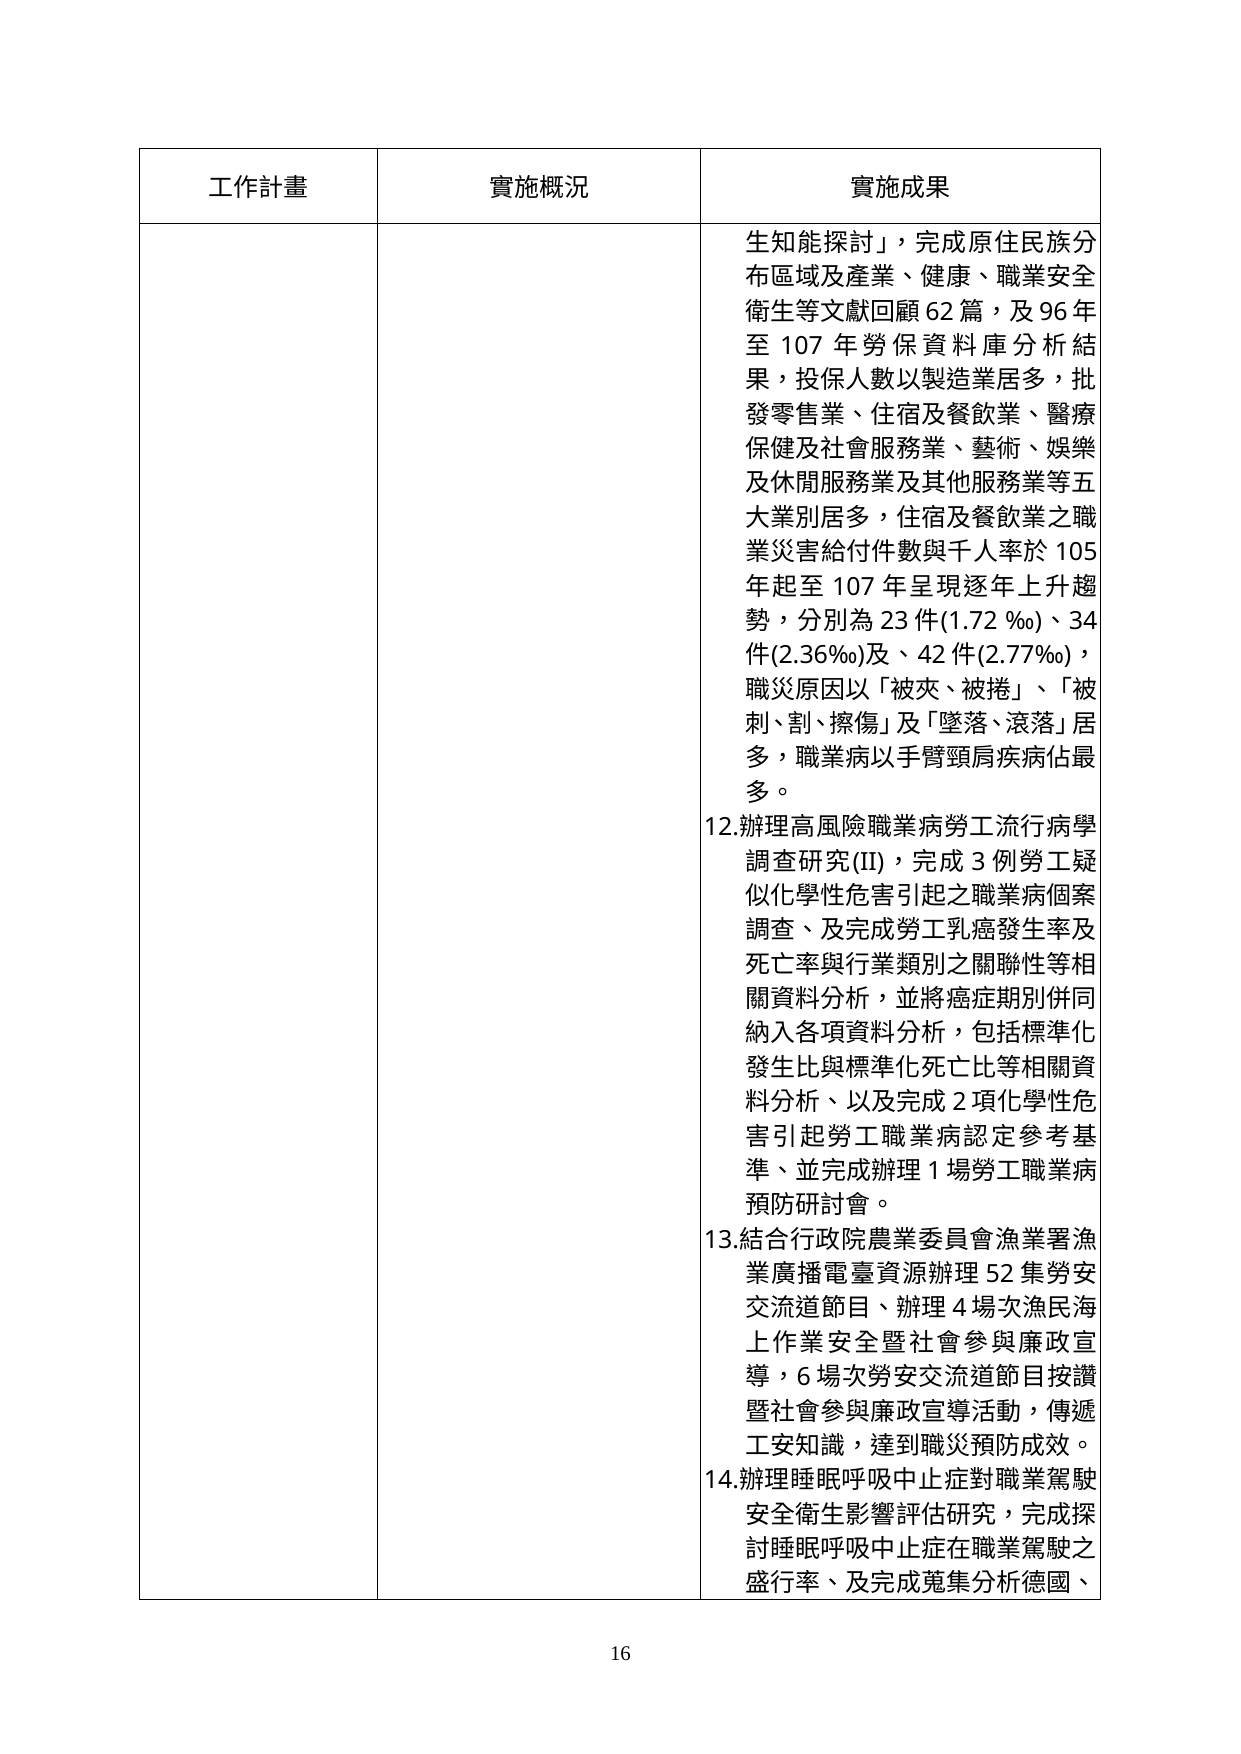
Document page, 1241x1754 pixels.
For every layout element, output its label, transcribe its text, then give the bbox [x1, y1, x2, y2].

table_header 工作計畫 [140, 149, 377, 223]
table_cell [378, 224, 700, 1599]
table_cell [140, 224, 377, 1599]
table_header 實施成果 [701, 149, 1100, 223]
table_cell 辦理「一般型漏電斷路器對具有電力電子電路的特定設備之漏電保護評估」，完成國內市售一般型漏電斷路器對12種類型電力電子電路之漏電保護測試與對含有電子安定器之檯燈、變頻式洗衣機、不斷電系統之保護實測，並研提相關之漏電保護方式及編製技術指引。 辦理「電氣活線作業用裝置之相關法規與標準探討」，探討美國、日本及國內之活線作業用裝置相關法規規定，彙整分析國際電工委員會、美國及日本之絕緣昇空裝置及絕緣梯相關標準之規格與檢驗方法，並研提國內可採用之標準。 辦理「應用人機互動於堆高機職業安全教育及技能檢定之開發研究」，完成職災預防的相關主題內容，分別為「裝備安全訓練」、「情境模擬」與「檢定考核」等3項堆高機駕駛模擬教育訓練課程及考核評測；成果為相關機具類操作的學習輔助，數位化模擬評測考試，可作為產業培訓職前、職間、回訓等操作類的培訓工具，以提高堆高機操作安全作業知識。 完成韓國「Ministry of Commerce, Industry and Energy Rule 2018-71」作為鍋爐檢查標準之妥適性分析，針對該標準之適用範圍、鍋爐承壓件使用材料、構造中水壓試驗、主體及配件構造、熔接等之規定，逐項比較探討韓國標準是否有相應於CNS2139的規定，彙整兩方標準的異同點，以供本部職業安全衛生署作比較研判，並據以公告作為國內鍋爐檢查之標準。 辦理「產業用智慧型安全帽開發研究」，針對勞工於侷限空間等特殊作業場所之需求，整合有害氣體感測、人員活動監測及WIFI無線傳輸等物聯網新技術，開發智能化安全帽，改善傳統安全帽功能。本開發案強化帽體設計、通訊、影像及緊急求助等整合功能呈現，完成智慧安全帽雛型製作及功能測試，提供勞工更方便、安全的個人安全防護具。 辦理「應用影像辨識技術改善切割作業危害研究」，透過影像處理及智能化辨識分析，對具切割夾捲等傷害勞工作業之影像動作加以「數據化」及「可視化」，建立操作動作「可辨識化」，透過標準化過程，加以辨識及分析作業行為，評估最佳的安全操作模式，提供正確及安全的教育訓練內容，並作為產業操作流程及人力分配最佳化的依據，提高企業安全及效能。 辦理「運用人工智慧視覺辨識技術輔助工地施工安全管理之研究」，應用深度類神經網路影像辨識技術，及工地即時影像串流之擷取技術，建立工地危安之影像資料庫，完成AI視覺辨識模式與方法開發，以輔助工地現場安全管理，提升作業安全。 辦理「電影電視從業人員職業災害預防研究」，完成影視業從業人員之災害類型分析、彙整研析406人次之問卷、100人次現場工作人員訪談及20場次之現場訪視，召開5場次專家座談會，編製安全衛生指引及宣導手冊，並辦理3場研討會。 辦理「挑高樓層主要模板支撐型式性能評估與作業安全研究」，完成現場訪視20場次、辦理6場次專家座談、完成3種模板支撐型式之性能試驗，編製挑高樓層模板支撐設計指引，辦理3場次研討會，並提出營造安全衛生設施標準模板支撐相關條文修正建議。 辦理「小型鋼構外牆構築作業安全與工作平台開發研究」，完成現場訪視22場次、專家座談5場次，4種不同作業型態之作業安全分析，編撰小型鋼構外牆施工安全指引與防護設施規劃，並完成18項作業之自動檢查表，及1場次之作業安全研討會與示範觀摩。 辦理「營建工程導入ISO 45001之可行性分析與配套措施研究」，完成現場訪視3場次，針對營造業導入ISO 45001之現況及可能的問題，完成3場次專家座談，編撰職能規劃及風險評估之參考範例及改善對策，供後續營造業者導入時參考。 辦理「職業災害統計指標研究」，蒐集國際先進國家如美、英及鄰近我國日、韓、新加坡職業災害統計指標、統計資料之計算基礎，進行差異分析及優缺點比較；針對我國現有勞動資料庫進行整理，分析現有勞動資料庫能反映之職業災害適用範圍與限制，並提出可能的推估模式。 辦理「照顧服務員作業工作負荷探討研究」，完成辦理4場次專家會議、完成6家護理之家全日工作分析調查、照顧服務員肌肉骨骼不適及輔具使用現況問卷205份、照顧服務員使用工作輔具作業指引(草稿)等資料。 辦理「我國中高齡照服員工作負荷與肌肉骨骼傷病現況探討研究」，完成就業能力或工作負荷能力計算或評估文獻探討及勞保傷病資料庫分析，可供作為職業病醫師判斷椎間盤病變之參考。 辦理「營造業熱壓力與體力負荷研究」，完成應用IPCC AR5結論推衍臺灣地區的溫度上升情境，配合現地量測WBGT資料及營造業工地勞工生理資料，評估可能造成的暴險之影響，可供我國戶外高氣溫相關研究資料，提供戶外勞動者防護、檢查基礎資訊。 辦理「刨路作業人員粉塵暴露改善措施應用研究」，已完成蒐集銑刨機加裝改善水噴霧模組，在法令上有無相關規範限制等資訊；蒐集國內外銑刨機有無相關改善技術實體產品相關文獻及資訊，後續將彙整刨路機電源電壓轉換相關資訊，進行刨路機電源分析及轉換研究，噴霧系統水來源再設計。 辦理「農業從業者職業危害因子探討與傷病資料分析研究」，已完成盤點農作物栽培業與畜牧業作業危害因子及完成農業從業人員與一般國人的傷病住院資料配對分析，提供農業從業人員傷病特性資料。 辦理「應用主動式噪音控制技術於實場降噪效能之探討研究」，完成召開1次專家學者會議、搜尋蒐集80篇主動式噪音控制技術理論研究，導入主、被動式噪音控制技術完成振動送料機噪音控制裝置系統，整體降噪效能可達約32 dBA，可做為噪音控制之實施案例宣導資料。 辦理「探討國內產業噪音工程改善之應用-以結構振動噪音為例研究」，已完成蒐集國內、外關於結構振動噪音之工程改善方法之相關文獻，並提出1套結構振動噪音之量測與評估模式，經由量測噪音源端及受音側之噪音及振動頻譜，可有效解決空氣傳導音與結構振動噪音不易區分之問題，使其可採取適當之噪音控制規劃。 辦理「各國精神疾病及自殺發生率與工作壓力相關性之比較」，完成蒐集各國勞工工作心理壓力引起之精神疾病相關文獻30篇，及分析日本、韓國、丹麥及法國之工作心理壓力引起之精神疾病相關案例5例，歸納各國工作心理壓力引起精神疾病相關政策，提供我國制定相關法規與政策參考。 辦理「真空電鍍作業勞工危害暴露調查及職業衛生法規探討」，完成5家真空電鍍製程工廠進行環境監測，計採樣分析133個粉塵樣本，發現真空電鍍製程作業勞工個人可呼吸性粉塵8小時時量加權質量濃度平均值(標準差)為1.02(3.27) mg/m3，區域定點總粉塵質量濃度平均值(標準差)為0.19(0.22) mg/m3，均低於我國勞工作業場所第四種粉塵可呼吸性粉塵和總粉塵容許暴露濃度限值。 辦理「研議檢討職業災害保險職業病種類表及適用範圍」，完成蒐集國際勞工組織、比利時、韓國及法國之職業病種類表，並探討國際勞工組織、比利時、韓國及法國與我國職業病種類表之異同，及召開1場次專家學者會議研商並提出後續政策修正之建議。 辦理「電子零組件製造業勞工工作壓力對生活型態之影響」，完成蒐集國內外文獻25篇，並針對3廠共計124位勞工之生物監測、尿液檢驗、問卷調查，完成輪班作業環境、勞工壓力程度、輪班勞工尿液(或血液)中與疲勞壓力相關之生化指標以及勞工之生活型態探討，並提出改善建議供政策參考。 辦理「針扎職業危害預防策略成效評估研究」，完成2場次專家學者座談會研討簡化通報格式及編修醫療保健服務業針扎危害管理指引及護理科系學生針扎防治手冊；完成醫療機構安全針具等預防策略與針扎率下降之成效分析，並選定4家通報優良醫療機構進行實地參訪；辦理台北及高雄2場次之醫療機構針扎職業危害預防觀摩研討會，強化醫療機構經驗交流與實務操作能力，計139家醫療機構之197人次參加；發布「醫護正確操作安全針具可免自扎!」新聞稿。 完成「職場肌肉骨骼傷病預防之健康管理成效評估研究」，完成物理(職能)治療師專業人員之職場肌肉骨骼傷病預防暨人因評核研討會2場次，總計107位參加，並建立北、中、南區勞工健康服務人力-物理治療師等醫學專業人才資料庫；辦理1場次專家學者會議研商企業推廣之勞工健康服務人員與勞工量性與質性評估方式與成效指標；辦理北、中、南3場次職護專家座談會暨職護工作坊3場次，計87位參加。完成14家企業之基礎肌肉骨骼動作篩檢與健康管理分級及成效評估；發布「職場肌肉骨骼健康評估管理有撇步，及早改善遠離疼痛，提升工作效能!」新聞稿；編撰職場肌肉骨骼傷病健康管理指引技術叢書。 辦理「水性切削液之作業環境採樣分析技術開發及危害暴露調查研究」，完成4 家機械加工廠採集現場樣品54個進行分析及比較。結果發現，勞工個人總氣膠之日時量平均濃度介於0.024至0.387mg/m3，總平均為0.168±0.111mg/m3。勞工個人油霧滴之日時量平均濃度介於0.012至0.290mg/m3，總平均為0.084±0.081mg/m3，均未超過我國勞動部針對總油霧滴八小時日時量平均容許暴露標準 (5mg/m3)。 辦理「過勞預防政策與對策之比較及推動措施研究」，完成日本、韓國、德國及法國等國過勞案例、過勞防治法規制定與實施、過勞預防對策與預防措施推動成效研究，並完成探討於我國推行之適用性，作為我國過勞防治法規制定、過勞預防對策推動建議參考。 辦理「職場危害因子健康危害與容許暴露標準建議值研究」，完成鋁、除正己烷外的己烷同分異構物、庚烷及其同分異構物、辛烷及其同分異構物等化學物質之建議容許暴露標準，作為本部審議容許暴露標準（PEL）之學理依據與參考。 辦理「機械設備製造業勞工健康危害因子探討」，完成系統性系統性文獻回顧整理50篇，問卷調查367份分析發現「被夾或被捲」、「被刺、割、擦傷」為機械設備製造業勞工常見職業傷害；「手臂肩頸疾病」、「職業性下背痛」職業病健康風險並無高於全國平均水準，但仍為機械設備製造業勞工較容易發生之職業疾病。 辦理「原住民族勞工職業安全衛生知能探討」，完成原住民族分布區域及產業、健康、職業安全衛生等文獻回顧62篇，及96年至107年勞保資料庫分析結果，投保人數以製造業居多，批發零售業、住宿及餐飲業、醫療保健及社會服務業、藝術、娛樂及休閒服務業及其他服務業等五大業別居多，住宿及餐飲業之職業災害給付件數與千人率於105年起至107年呈現逐年上升趨勢，分別為23件(1.72 ‰)、34件(2.36‰)及、42件(2.77‰)，職災原因以「被夾、被捲」、「被刺、割、擦傷」及「墜落、滾落」居多，職業病以手臂頸肩疾病佔最多。 辦理高風險職業病勞工流行病學調查研究(II)，完成3例勞工疑似化學性危害引起之職業病個案調查、及完成勞工乳癌發生率及死亡率與行業類別之關聯性等相關資料分析，並將癌症期別併同納入各項資料分析，包括標準化發生比與標準化死亡比等相關資料分析、以及完成2項化學性危害引起勞工職業病認定參考基準、並完成辦理1場勞工職業病預防研討會。 結合行政院農業委員會漁業署漁業廣播電臺資源辦理52集勞安交流道節目、辦理4場次漁民海上作業安全暨社會參與廉政宣導，6場次勞安交流道節目按讚暨社會參與廉政宣導活動，傳遞工安知識，達到職災預防成效。 辦理睡眠呼吸中止症對職業駕駛安全衛生影響評估研究，完成探討睡眠呼吸中止症在職業駕駛之盛行率、及完成蒐集分析德國、英國、美國、加拿大、澳洲、紐西蘭、日本等國之職業駕駛睡眠呼吸中止症之篩檢與診斷及治療、以及完成探討德國、英國、美國、加拿大、澳洲、紐西蘭、日本等國家對職業駕駛因睡眠呼吸中止症相關因素導致職業災害發生情形、並完成蒐集分析德國、英國、美國、加拿大、澳洲、紐西蘭、日本等國家對職業駕駛因睡眠呼吸中止症相關因素所訂立之安全衛生管理政策或預防措施、以及提出我國相關法規與預防政策之建議與方向。 完成研究成果推廣應用:職業衛生研討會、環境分析化學研討會，共計發表11篇論文。參加2019美國工業衛生研討會及展覽會，發表本所研究成果，共發表2篇壁報論文。參加2019前瞻環境職業醫學國際學術研討會，發表本所研究成果共11篇論文，包括10篇壁報論文與1篇口頭論文發表。以及發表4篇SCI國際期刊論文。 為強化職業危害預防相關觀念、提供民眾正確職業安全衛生觀念，於台北、新北、桃園、宜蘭、台中、台南等地舉辦34場次「職業安全衛生危害預防巡迴展示活動」，結合地方政府、機關或學校共同辦理，以寓教於樂的方式，透過實際體驗來傳遞正確的危害預防觀念，更透過親子體驗之設計，共同參與，增加學習效果，提升24,031人次工安意識，落實並向下紮根。 為服務偏鄉勞工，推廣原鄉部落勞動相關資訊及實體展示強化體認職業安全衛生之重要性，勞安所、職安署、勞保局及發展署共同於台東長濱真柄部落、苗栗頭份等地，及配合各縣市政府如新北三峽、中和、新店、雲林、花蓮及桃園豐年祭舉辦10場次「原住民部落職業安全衛生巡迴展示計畫-含勞保、國保與就業服務諮詢」宣導會，與配合原住民之豐年祭、歲時祭儀活動推廣本部各項政策、勞保、就業等資訊及簡易課程講座，傳遞勞動相關知識及提升工安意識，共計12,370人次參加，傳達職業安全衛生危害預防重要資訊。 本所於北中南三地舉辦「108年度勞動及職業安全衛生研究所研究成果發表會」，將最新的勞動及職業安全衛生相關研究成果推廣至產業界、事業單位及大專院校學生，活動現場更有歷年來「重要研究成果實體展示活動」，包含有虛擬實境(VR)技術應用勞工教育訓練現場體驗、人體計測暨呼吸防護具測試用頭型展示、粒狀汙染物採樣體驗等職業安全衛生展示主題，並由專業人員現場解說，讓民眾能親身體驗最新的職業安全衛生研究技術。 參加「2019美國工業衛生研討暨展覽會」，共有4,000多位來自日本、韓國、歐盟、東協各國等專家學者出席。藉由主動參與國際研討活動，瞭解職業安全衛生研究相關實務及全球發展趨勢，加強職業安全衛生研究與國際合作交流業務及我國職業衛生研究之能見度。 辦理本所勞工安全衛生展示館營運管理及行銷，邀請學校、工會團體及政府機關參訪，本年度來館參觀人數14,003人次，包括北市職校、專業團體、醫院、財團法人安全衛生委員會及政府機構等。 維護及更新本所勞工安全衛生展示館職業安全衛生展示方式：製作安全衛生多媒體影片，透過影音宣導職災預防，更新工安行動展示車，增加新科技之應用，設計新的體驗方式及影音內容，增加展出效果，使用VR進行導覽，以更有趣多元的方式推廣安全衛生研究成果及科技應用。 應用新媒體(臉書)擴大傳播管道及人數並擴及一般民眾，轉化本所研發成果為「受人歡迎的美甲藝術，小心背後暗藏危機！？」、「從事戶外工作時，記得防範小黑蚊叮咬！」及「使用圓盤切割機前，您該先做的幾件事」等22則臉書貼文，透過勞動部，減少知識級別及障礙，電子化知識傳播，擴大知識應用普及一般民眾。 108年度研發成果收入總計21萬5,547元，包括訓練課程報名費，出版品授權金及出版品販售等。 完成研究報告、技術叢書、簡訊、季刊、影片等86項出版品，寄送圖書館及各機構，並於網站提供下載。 出版勞動及職業安全衛生研究季刊、勞動及職業安全衛生簡訊科普雜誌，無償提供政府機關、大專院校及圖書館工會等民間團體等，總寄送5,000個單位。 [701, 224, 1100, 1599]
table_header 實施概況 [378, 149, 700, 223]
